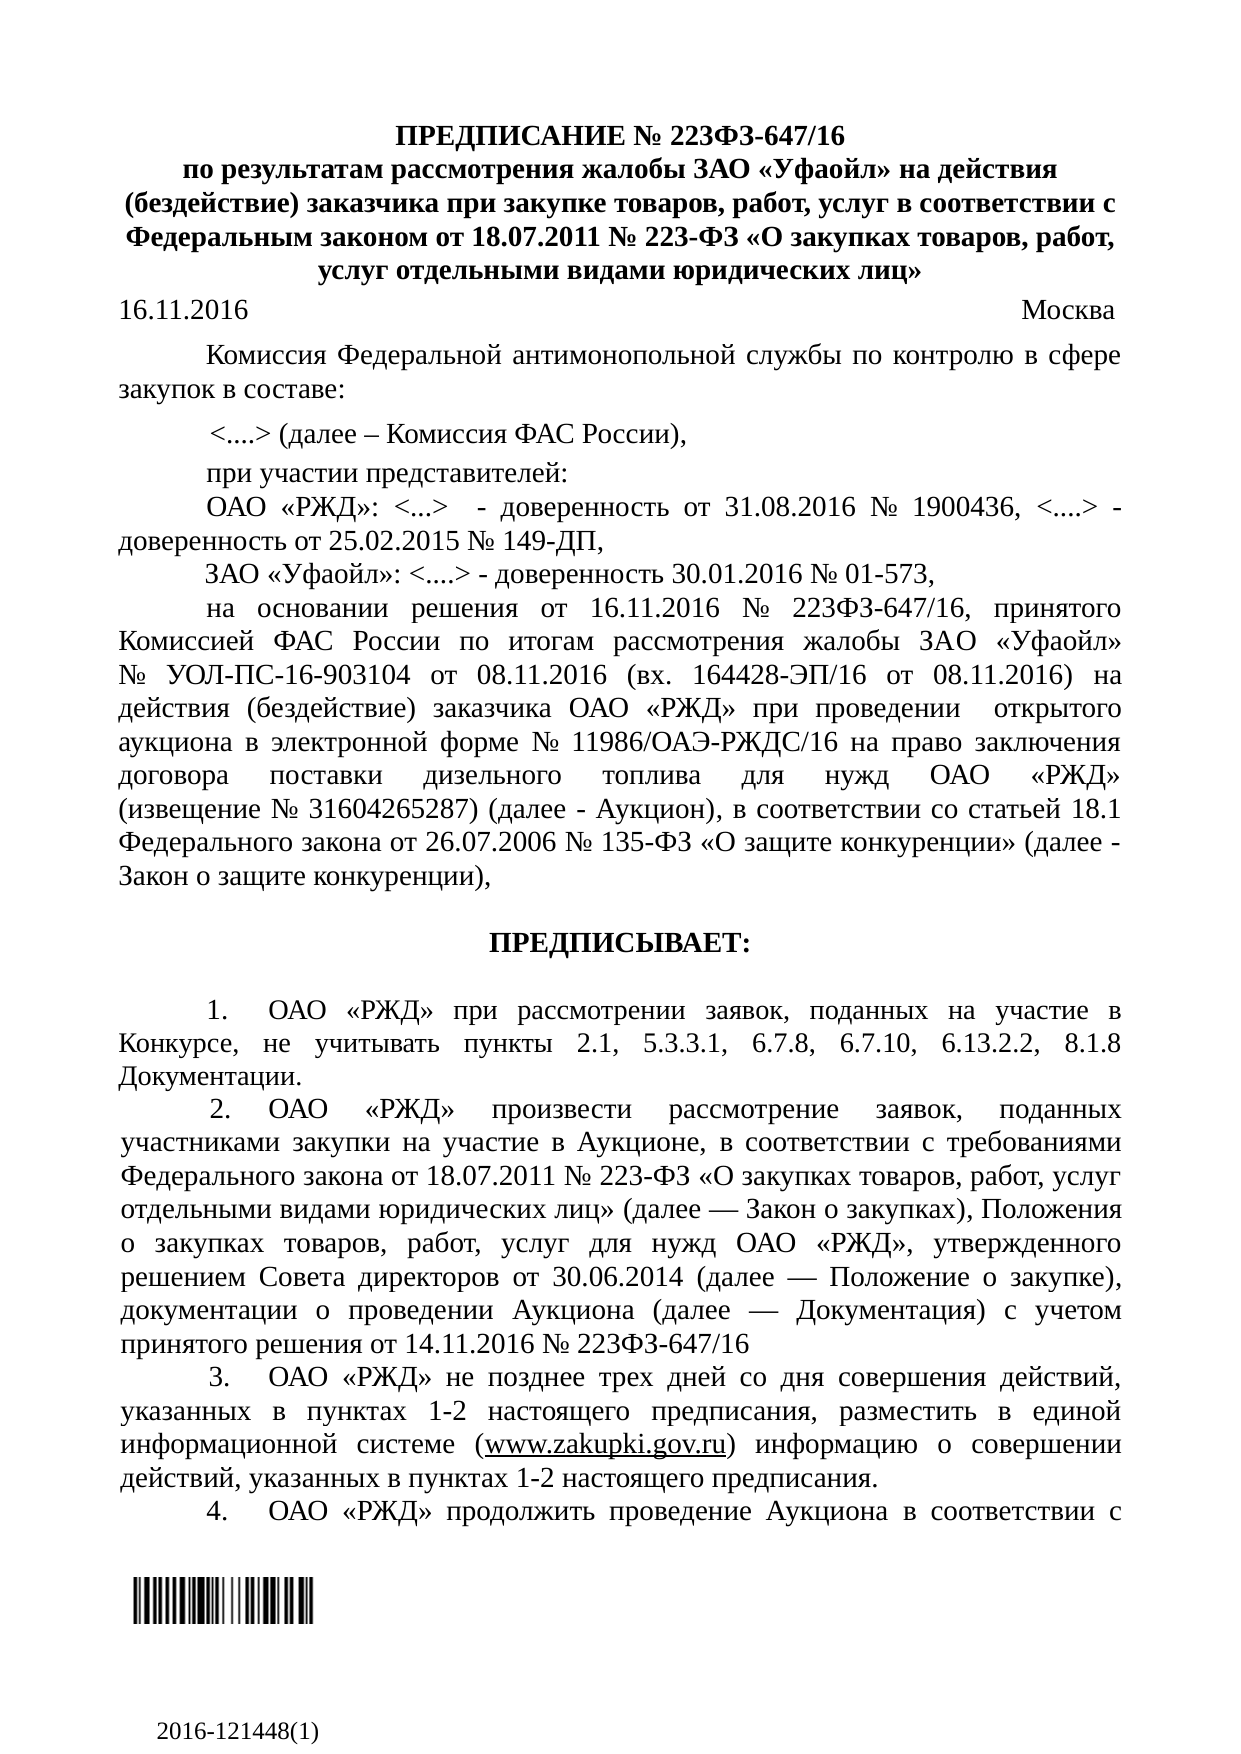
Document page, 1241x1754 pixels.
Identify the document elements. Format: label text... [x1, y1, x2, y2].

text ОАО «РЖД»: <...> - доверенность от 31.08.2016 № 1900436, <....> - доверенность от 25.02.2015 № 149-ДП, [118, 489, 1122, 556]
list ОАО «РЖД» при рассмотрении заявок, поданных на участие в Конкурсе, не учитывать пункты 2.1, 5.3.3.1, 6.7.8, 6.7.10, 6.13.2.2, 8.1.8 Документации. [118, 992, 1122, 1091]
text по результатам рассмотрения жалобы ЗАО «Уфаойл» на действия (бездействие) заказчика при закупке товаров, работ, услуг в соответствии с Федеральным законом от 18.07.2011 № 223-ФЗ «О закупках товаров, работ, услуг отдельными видами юридических лиц» [118, 152, 1122, 286]
text на основании решения от 16.11.2016 № 223ФЗ-647/16, принятого Комиссией ФАС России по итогам рассмотрения жалобы ЗАО «Уфаойл» № УОЛ-ПС-16-903104 от 08.11.2016 (вх. 164428-ЭП/16 от 08.11.2016) на действия (бездействие) заказчика ОАО «РЖД» при проведении открытого аукциона в электронной форме № 11986/ОАЭ-РЖДС/16 на право заключения договора поставки дизельного топлива для нужд ОАО «РЖД» (извещение № 31604265287) (далее - Аукцион), в соответствии со статьей 18.1 Федерального закона от 26.07.2006 № 135-ФЗ «О защите конкуренции» (далее - Закон о защите конкуренции), [118, 590, 1122, 892]
list ОАО «РЖД» не позднее трех дней со дня совершения действий, указанных в пунктах 1-2 настоящего предписания, разместить в единой информационной системе (www.zakupki.gov.ru) информацию о совершении действий, указанных в пунктах 1-2 настоящего предписания. [120, 1359, 1122, 1493]
text Комиссия Федеральной антимонопольной службы по контролю в сфере закупок в составе: [118, 337, 1122, 404]
list ОАО «РЖД» произвести рассмотрение заявок, поданных участниками закупки на участие в Аукционе, в соответствии с требованиями Федерального закона от 18.07.2011 № 223-ФЗ «О закупках товаров, работ, услуг отдельными видами юридических лиц» (далее — Закон о закупках), Положения о закупках товаров, работ, услуг для нужд ОАО «РЖД», утвержденного решением Совета директоров от 30.06.2014 (далее — Положение о закупке), документации о проведении Аукциона (далее — Документация) с учетом принятого решения от 14.11.2016 № 223ФЗ-647/16 [120, 1091, 1122, 1359]
text при участии представителей: [118, 456, 1122, 489]
text ЗАО «Уфаойл»: <....> - доверенность 30.01.2016 № 01-573, [118, 556, 1122, 590]
text ПРЕДПИСАНИЕ № 223ФЗ-647/16 [118, 118, 1122, 152]
text <....> (далее – Комиссия ФАС России), [118, 416, 1122, 450]
text ПРЕДПИСЫВАЕТ: [118, 925, 1122, 959]
list ОАО «РЖД» продолжить проведение Аукциона в соответствии с [118, 1493, 1122, 1527]
text 16.11.2016 Москва [118, 292, 1122, 325]
picture [118, 1577, 331, 1624]
